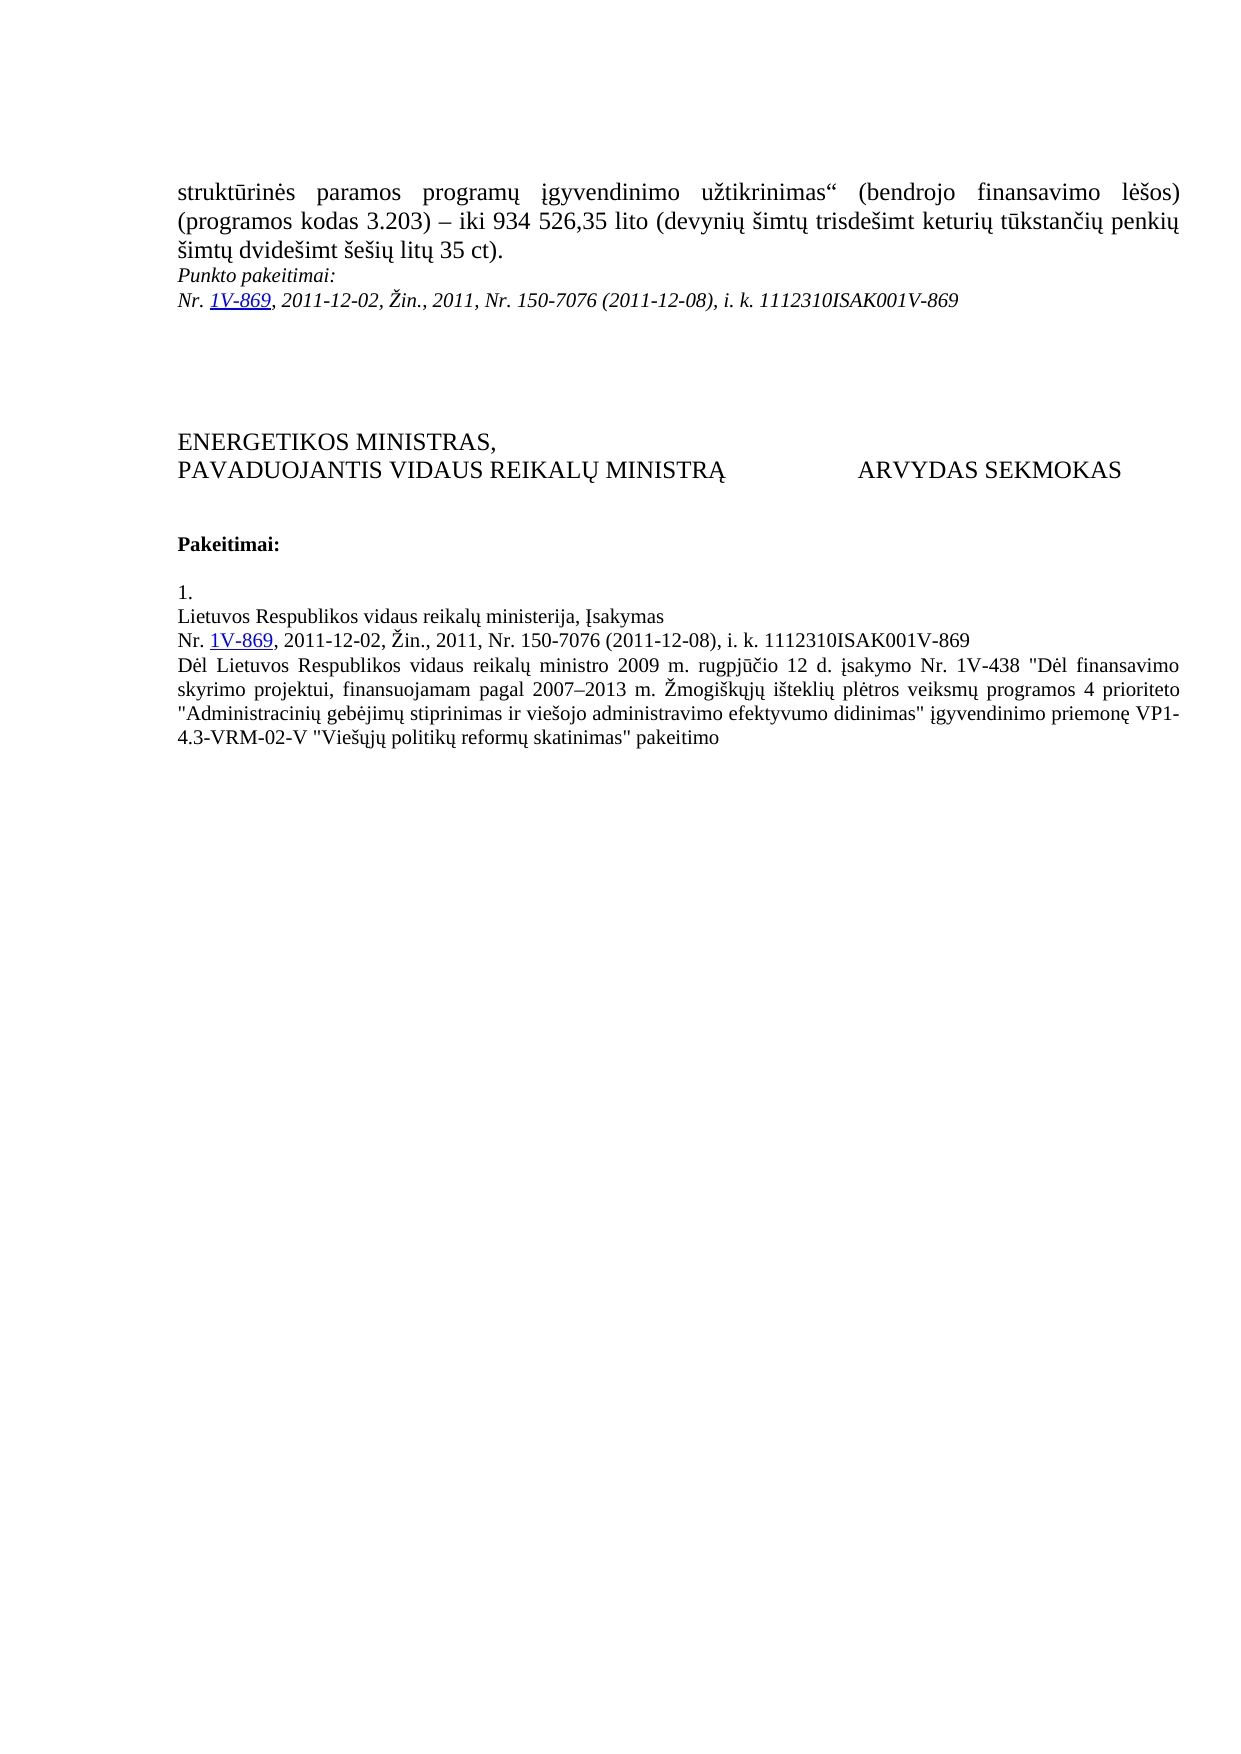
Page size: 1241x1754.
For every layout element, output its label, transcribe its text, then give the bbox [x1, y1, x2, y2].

text Energetikos ministras, [177, 427, 1181, 455]
text 1. [177, 580, 1181, 604]
text Punkto pakeitimai: [177, 263, 1181, 287]
text Lietuvos Respublikos vidaus reikalų ministerija, Įsakymas [177, 604, 1181, 628]
text Nr. 1V-869, 2011-12-02, Žin., 2011, Nr. 150-7076 (2011-12-08), i. k. 1112310ISAK001V-869 [177, 628, 1181, 652]
text Nr. 1V-869, 2011-12-02, Žin., 2011, Nr. 150-7076 (2011-12-08), i. k. 1112310ISAK001V-869 [177, 287, 1181, 312]
text Dėl Lietuvos Respublikos vidaus reikalų ministro 2009 m. rugpjūčio 12 d. įsakymo Nr. 1V-438 "Dėl finansavimo skyrimo projektui, finansuojamam pagal 2007–2013 m. Žmogiškųjų išteklių plėtros veiksmų programos 4 prioriteto "Administracinių gebėjimų stiprinimas ir viešojo administravimo efektyvumo didinimas" įgyvendinimo priemonę VP1-4.3-VRM-02-V "Viešųjų politikų reformų skatinimas" pakeitimo [177, 652, 1181, 749]
text Pakeitimai: [177, 532, 1181, 556]
text struktūrinės paramos programų įgyvendinimo užtikrinimas“ (bendrojo finansavimo lėšos) (programos kodas 3.203) – iki 934 526,35 lito (devynių šimtų trisdešimt keturių tūkstančių penkių šimtų dvidešimt šešių litų 35 ct). [177, 177, 1181, 263]
text pavaduojantis vidaus reikalų ministrą Arvydas Sekmokas [177, 455, 1181, 484]
